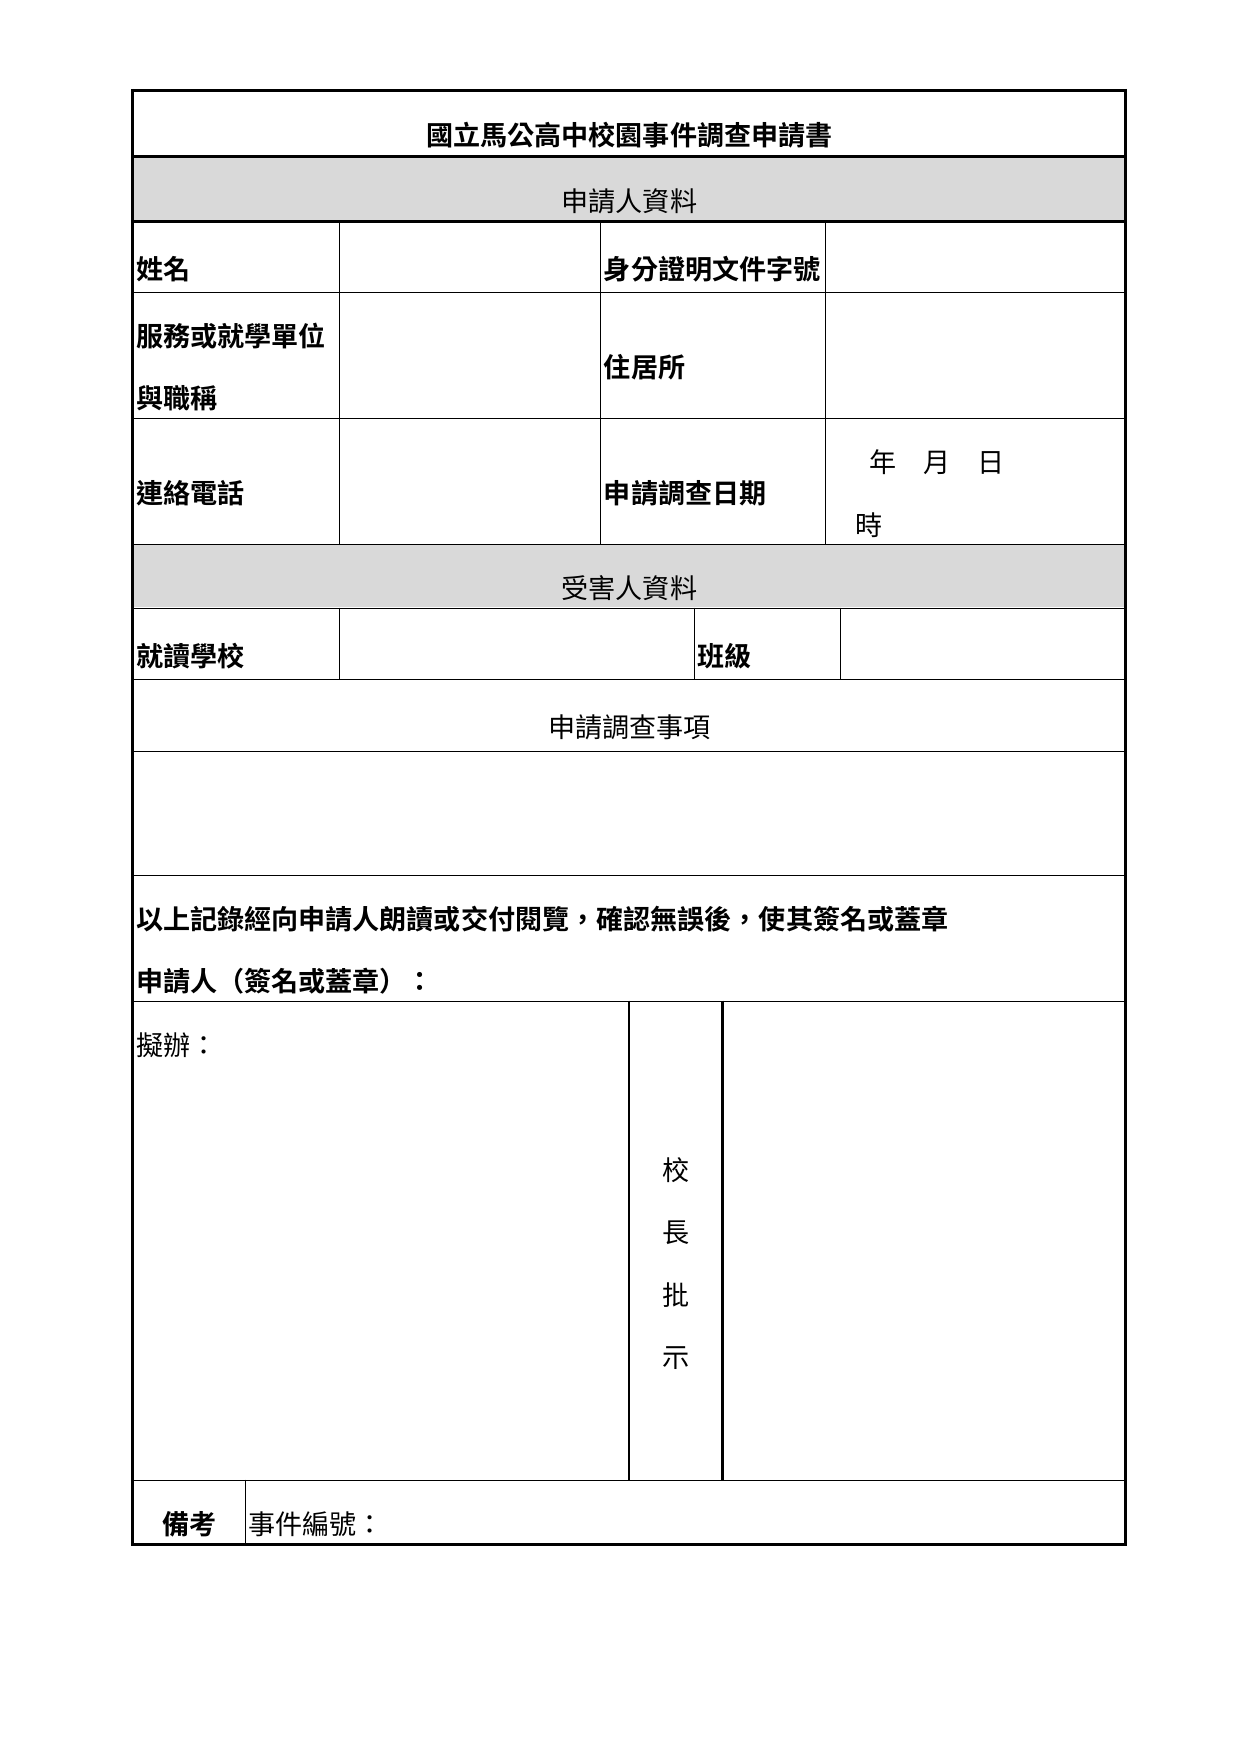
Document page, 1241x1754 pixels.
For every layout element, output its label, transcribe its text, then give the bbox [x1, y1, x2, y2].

table_cell 校 長 批 示 [630, 1002, 721, 1479]
table_header 國立馬公高中校園事件調查申請書 [134, 92, 1124, 154]
table_cell [340, 293, 600, 418]
table_cell 連絡電話 [134, 419, 339, 544]
table_cell 申請人資料 [134, 158, 1124, 220]
table_cell 以上記錄經向申請人朗讀或交付閱覽，確認無誤後，使其簽名或蓋章 申請人（簽名或蓋章）： [134, 876, 1124, 1001]
table_cell 備考 [134, 1481, 245, 1543]
table_cell 擬辦： [134, 1002, 628, 1479]
table_cell 申請調查日期 [601, 419, 825, 544]
table_cell 住居所 [601, 293, 825, 418]
table_cell 申請調查事項 [134, 680, 1124, 751]
table_cell [340, 419, 600, 544]
table_cell [724, 1002, 1124, 1479]
table_cell 事件編號： [246, 1481, 1124, 1543]
table_cell 年 月 日 時 [826, 419, 1124, 544]
table_cell 身分證明文件字號 [601, 223, 825, 292]
table_cell [340, 609, 694, 679]
table_cell [340, 223, 600, 292]
table_cell 服務或就學單位與職稱 [134, 293, 339, 418]
table_cell 受害人資料 [134, 545, 1124, 607]
table_cell 班級 [695, 609, 840, 679]
table_cell [841, 609, 1124, 679]
table_cell [134, 752, 1124, 874]
table_cell [826, 223, 1124, 292]
table_cell [826, 293, 1124, 418]
table_cell 姓名 [134, 223, 339, 292]
table_cell 就讀學校 [134, 609, 339, 679]
